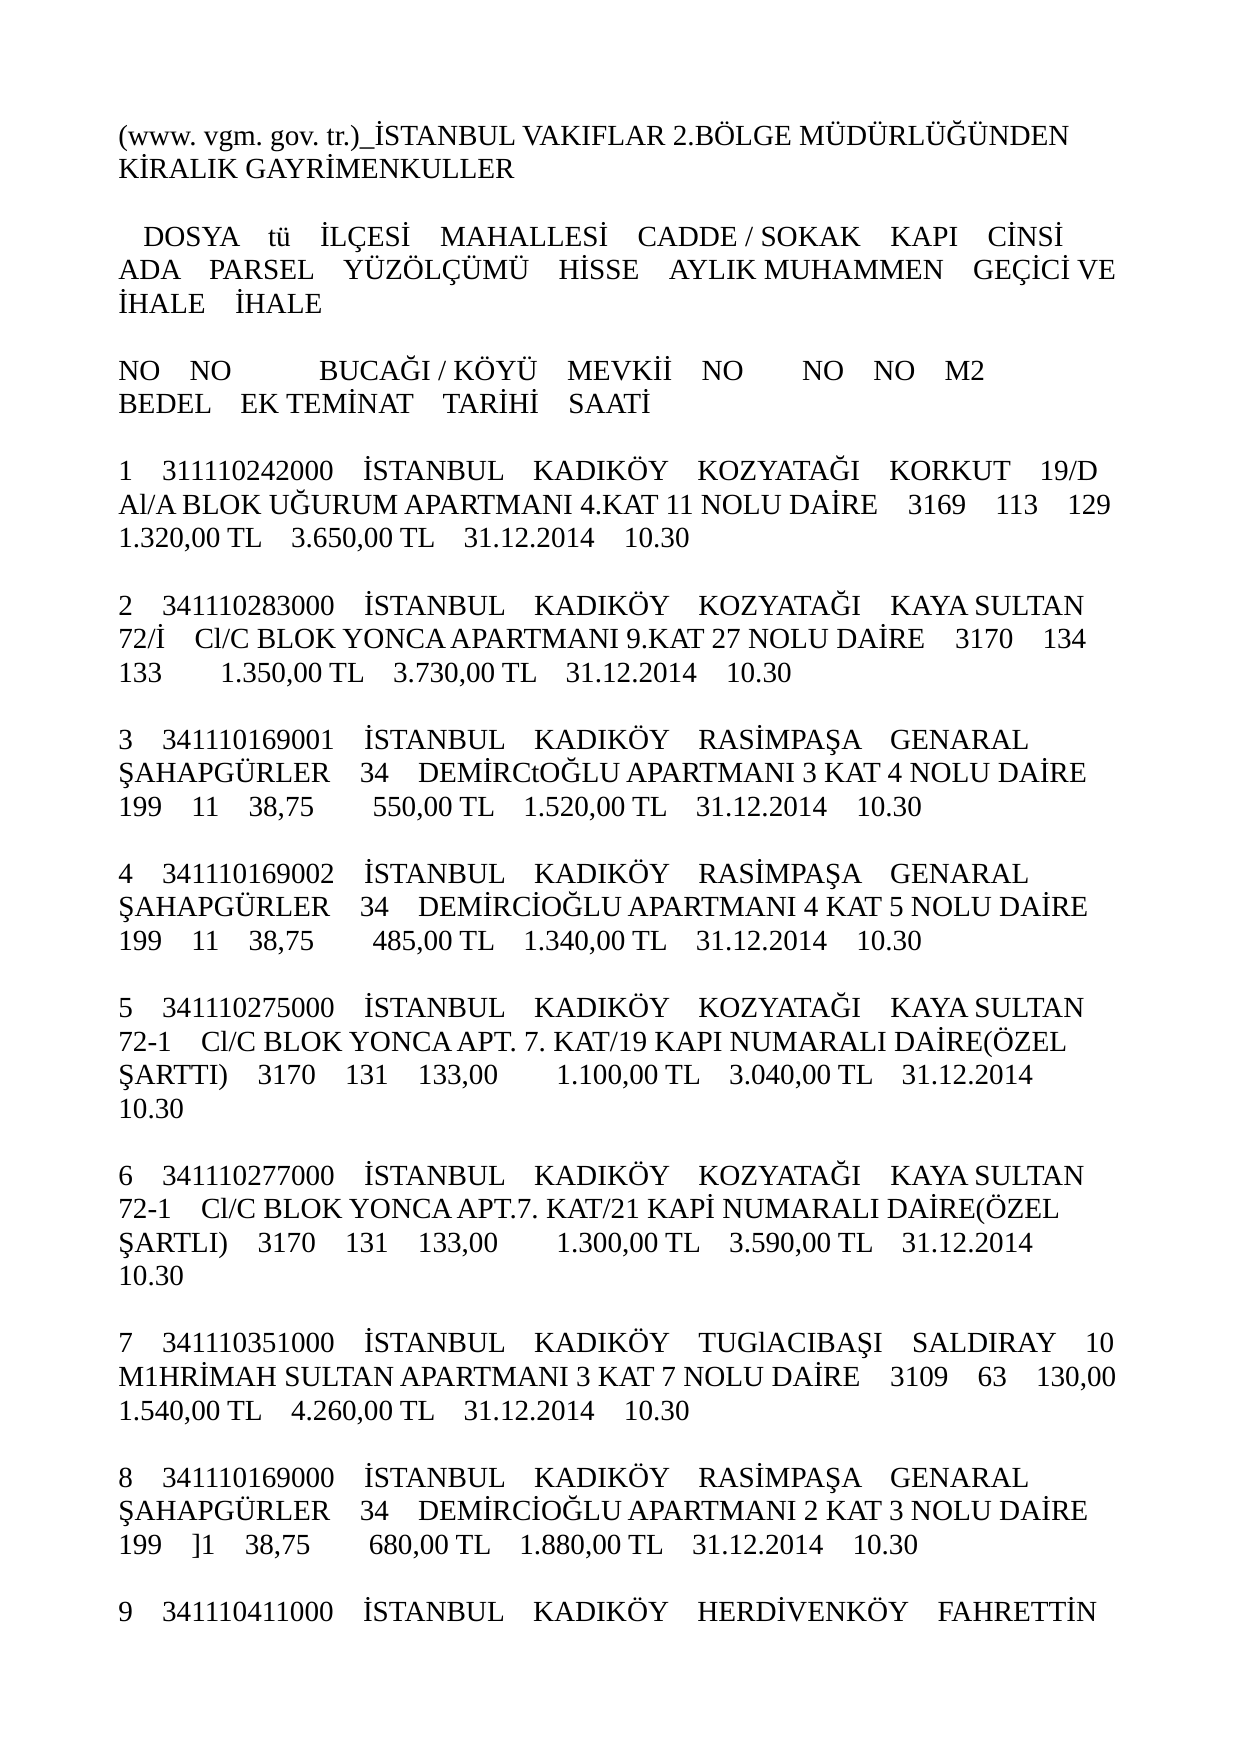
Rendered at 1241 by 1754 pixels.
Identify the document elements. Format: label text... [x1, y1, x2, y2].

text NO NO BUCAĞI / KÖYÜ MEVKİİ NO NO NO M2 BEDEL EK TEMİNAT TARİHİ SAATİ [118, 353, 1122, 420]
text 1 311110242000 İSTANBUL KADIKÖY KOZYATAĞI KORKUT 19/D Al/A BLOK UĞURUM APARTMANI 4.KAT 11 NOLU DAİRE 3169 113 129 1.320,00 TL 3.650,00 TL 31.12.2014 10.30 [118, 453, 1122, 554]
text 9 341110411000 İSTANBUL KADIKÖY HERDİVENKÖY FAHRETTİN [118, 1594, 1122, 1627]
text 3 341110169001 İSTANBUL KADIKÖY RASİMPAŞA GENARAL ŞAHAPGÜRLER 34 DEMİRCtOĞLU APARTMANI 3 KAT 4 NOLU DAİRE 199 11 38,75 550,00 TL 1.520,00 TL 31.12.2014 10.30 [118, 722, 1122, 822]
text 8 341110169000 İSTANBUL KADIKÖY RASİMPAŞA GENARAL ŞAHAPGÜRLER 34 DEMİRCİOĞLU APARTMANI 2 KAT 3 NOLU DAİRE 199 ]1 38,75 680,00 TL 1.880,00 TL 31.12.2014 10.30 [118, 1460, 1122, 1560]
text DOSYA tü İLÇESİ MAHALLESİ CADDE / SOKAK KAPI CİNSİ ADA PARSEL YÜZÖLÇÜMÜ HİSSE AYLIK MUHAMMEN GEÇİCİ VE İHALE İHALE [118, 219, 1122, 319]
text 7 341110351000 İSTANBUL KADIKÖY TUGlACIBAŞI SALDIRAY 10 M1HRİMAH SULTAN APARTMANI 3 KAT 7 NOLU DAİRE 3109 63 130,00 1.540,00 TL 4.260,00 TL 31.12.2014 10.30 [118, 1326, 1122, 1426]
text 2 341110283000 İSTANBUL KADIKÖY KOZYATAĞI KAYA SULTAN 72/İ Cl/C BLOK YONCA APARTMANI 9.KAT 27 NOLU DAİRE 3170 134 133 1.350,00 TL 3.730,00 TL 31.12.2014 10.30 [118, 588, 1122, 688]
text 5 341110275000 İSTANBUL KADIKÖY KOZYATAĞI KAYA SULTAN 72-1 Cl/C BLOK YONCA APT. 7. KAT/19 KAPI NUMARALI DAİRE(ÖZEL ŞARTTI) 3170 131 133,00 1.100,00 TL 3.040,00 TL 31.12.2014 10.30 [118, 990, 1122, 1124]
text 4 341110169002 İSTANBUL KADIKÖY RASİMPAŞA GENARAL ŞAHAPGÜRLER 34 DEMİRCİOĞLU APARTMANI 4 KAT 5 NOLU DAİRE 199 11 38,75 485,00 TL 1.340,00 TL 31.12.2014 10.30 [118, 856, 1122, 957]
text 6 341110277000 İSTANBUL KADIKÖY KOZYATAĞI KAYA SULTAN 72-1 Cl/C BLOK YONCA APT.7. KAT/21 KAPİ NUMARALI DAİRE(ÖZEL ŞARTLI) 3170 131 133,00 1.300,00 TL 3.590,00 TL 31.12.2014 10.30 [118, 1158, 1122, 1292]
text - (www. vgm. gov. tr.)_İSTANBUL VAKIFLAR 2.BÖLGE MÜDÜRLÜĞÜNDEN KİRALIK GAYRİMENKULLER [118, 118, 1122, 185]
